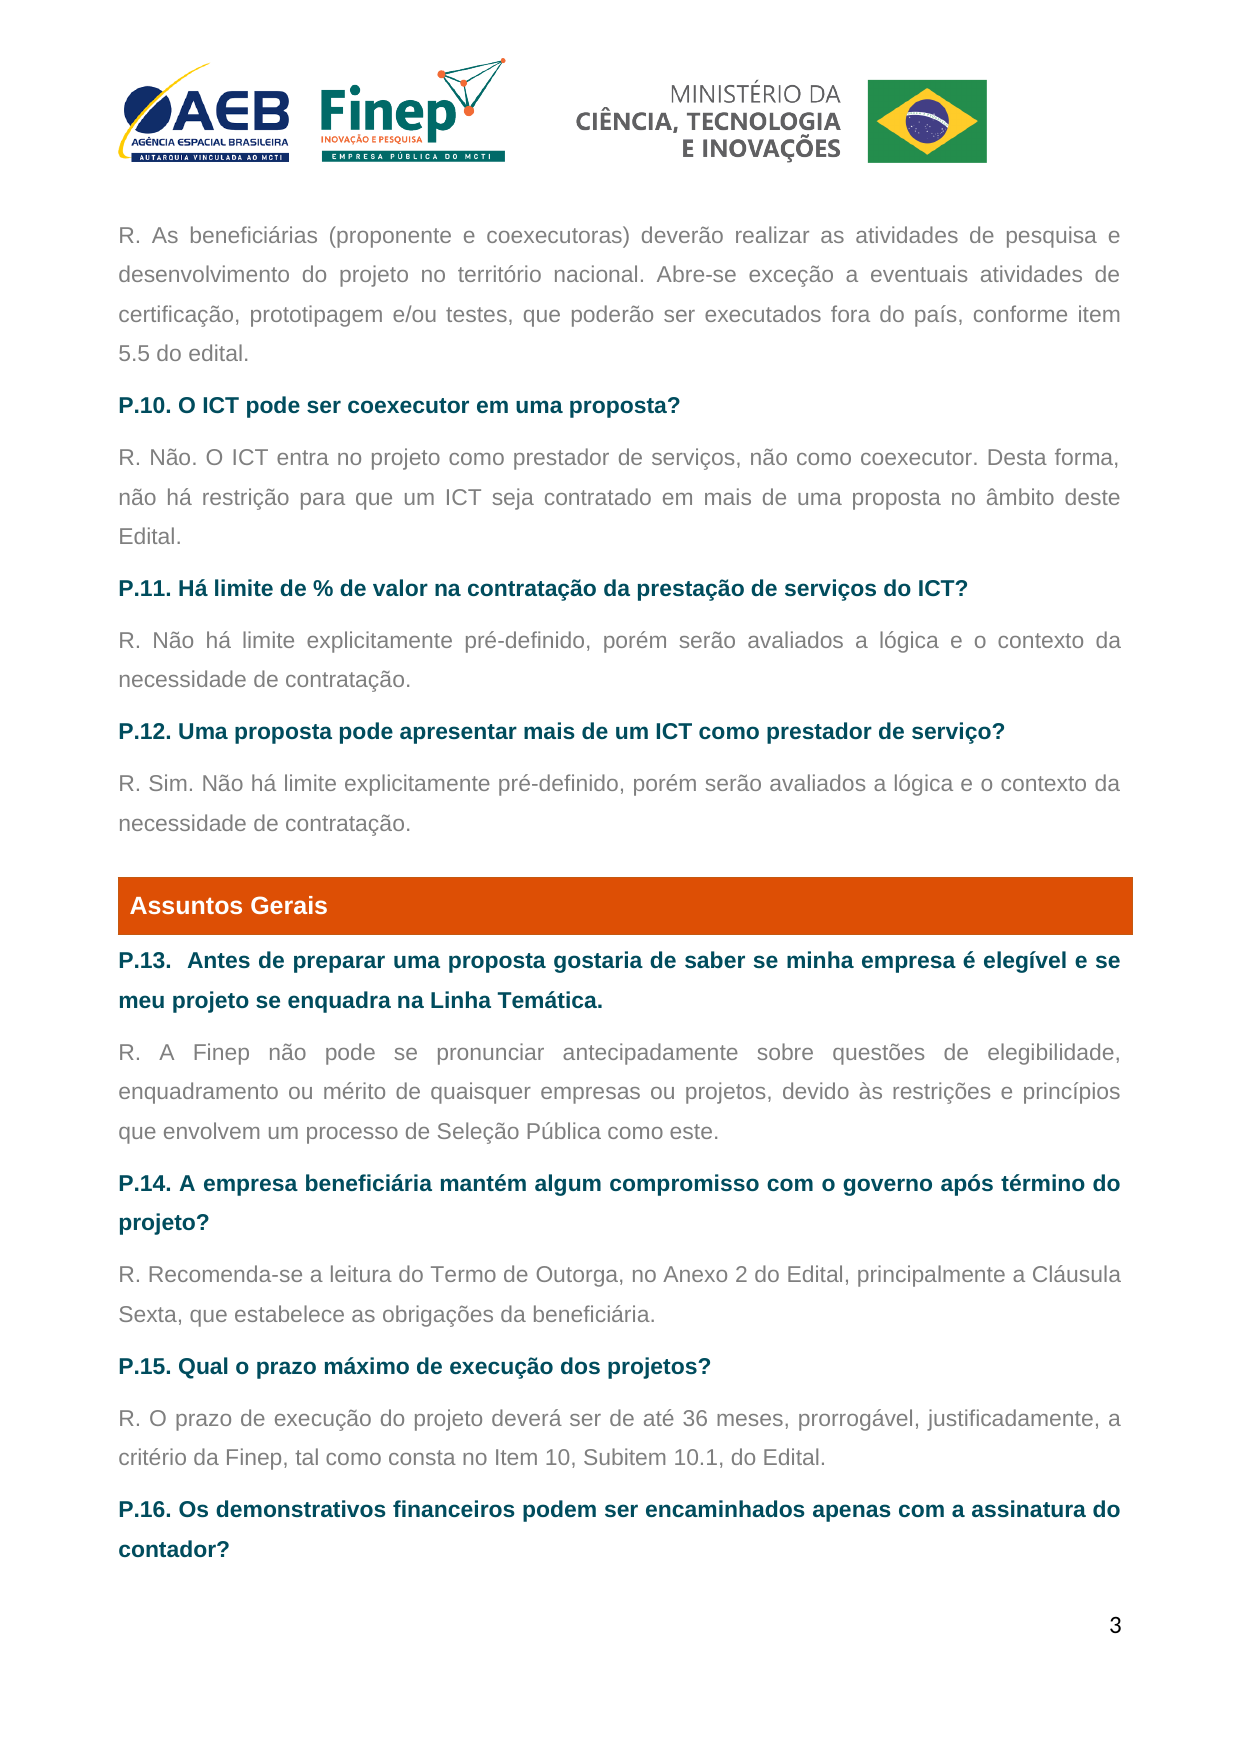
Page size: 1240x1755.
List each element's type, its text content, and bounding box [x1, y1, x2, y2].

text P.11. Há limite de % de valor na contratação da prestação de serviços do ICT? [118, 575, 1121, 601]
text R. Sim. Não há limite explicitamente pré-definido, porém serão avaliados a lógica e o contexto da necessidade de contratação. [118, 770, 1121, 836]
text P.10. O ICT pode ser coexecutor em uma proposta? [118, 392, 1121, 418]
text R. As beneficiárias (proponente e coexecutoras) deverão realizar as atividades de pesquisa e desenvolvimento do projeto no território nacional. Abre-se exceção a eventuais atividades de certificação, prototipagem e/ou testes, que poderão ser executados fora do país, conforme item 5.5 do edital. [118, 222, 1121, 366]
text P.16. Os demonstrativos financeiros podem ser encaminhados apenas com a assinatura do contador? [118, 1496, 1121, 1562]
text R. A Finep não pode se pronunciar antecipadamente sobre questões de elegibilidade, enquadramento ou mérito de quaisquer empresas ou projetos, devido às restrições e princípios que envolvem um processo de Seleção Pública como este. [118, 1039, 1121, 1144]
text R. Recomenda-se a leitura do Termo de Outorga, no Anexo 2 do Edital, principalmente a Cláusula Sexta, que estabelece as obrigações da beneficiária. [118, 1261, 1121, 1327]
text P.12. Uma proposta pode apresentar mais de um ICT como prestador de serviço? [118, 718, 1121, 745]
table_header Assuntos Gerais [119, 878, 1132, 934]
text R. Não. O ICT entra no projeto como prestador de serviços, não como coexecutor. Desta forma, não há restrição para que um ICT seja contratado em mais de uma proposta no âmbito deste Edital. [118, 444, 1121, 549]
text P.14. A empresa beneficiária mantém algum compromisso com o governo após término do projeto? [118, 1170, 1121, 1236]
text R. O prazo de execução do projeto deverá ser de até 36 meses, prorrogável, justificadamente, a critério da Finep, tal como consta no Item 10, Subitem 10.1, do Edital. [118, 1405, 1121, 1471]
text R. Não há limite explicitamente pré-definido, porém serão avaliados a lógica e o contexto da necessidade de contratação. [118, 627, 1121, 693]
text P.13. Antes de preparar uma proposta gostaria de saber se minha empresa é elegível e se meu projeto se enquadra na Linha Temática. [118, 947, 1121, 1013]
text P.15. Qual o prazo máximo de execução dos projetos? [118, 1353, 1121, 1379]
